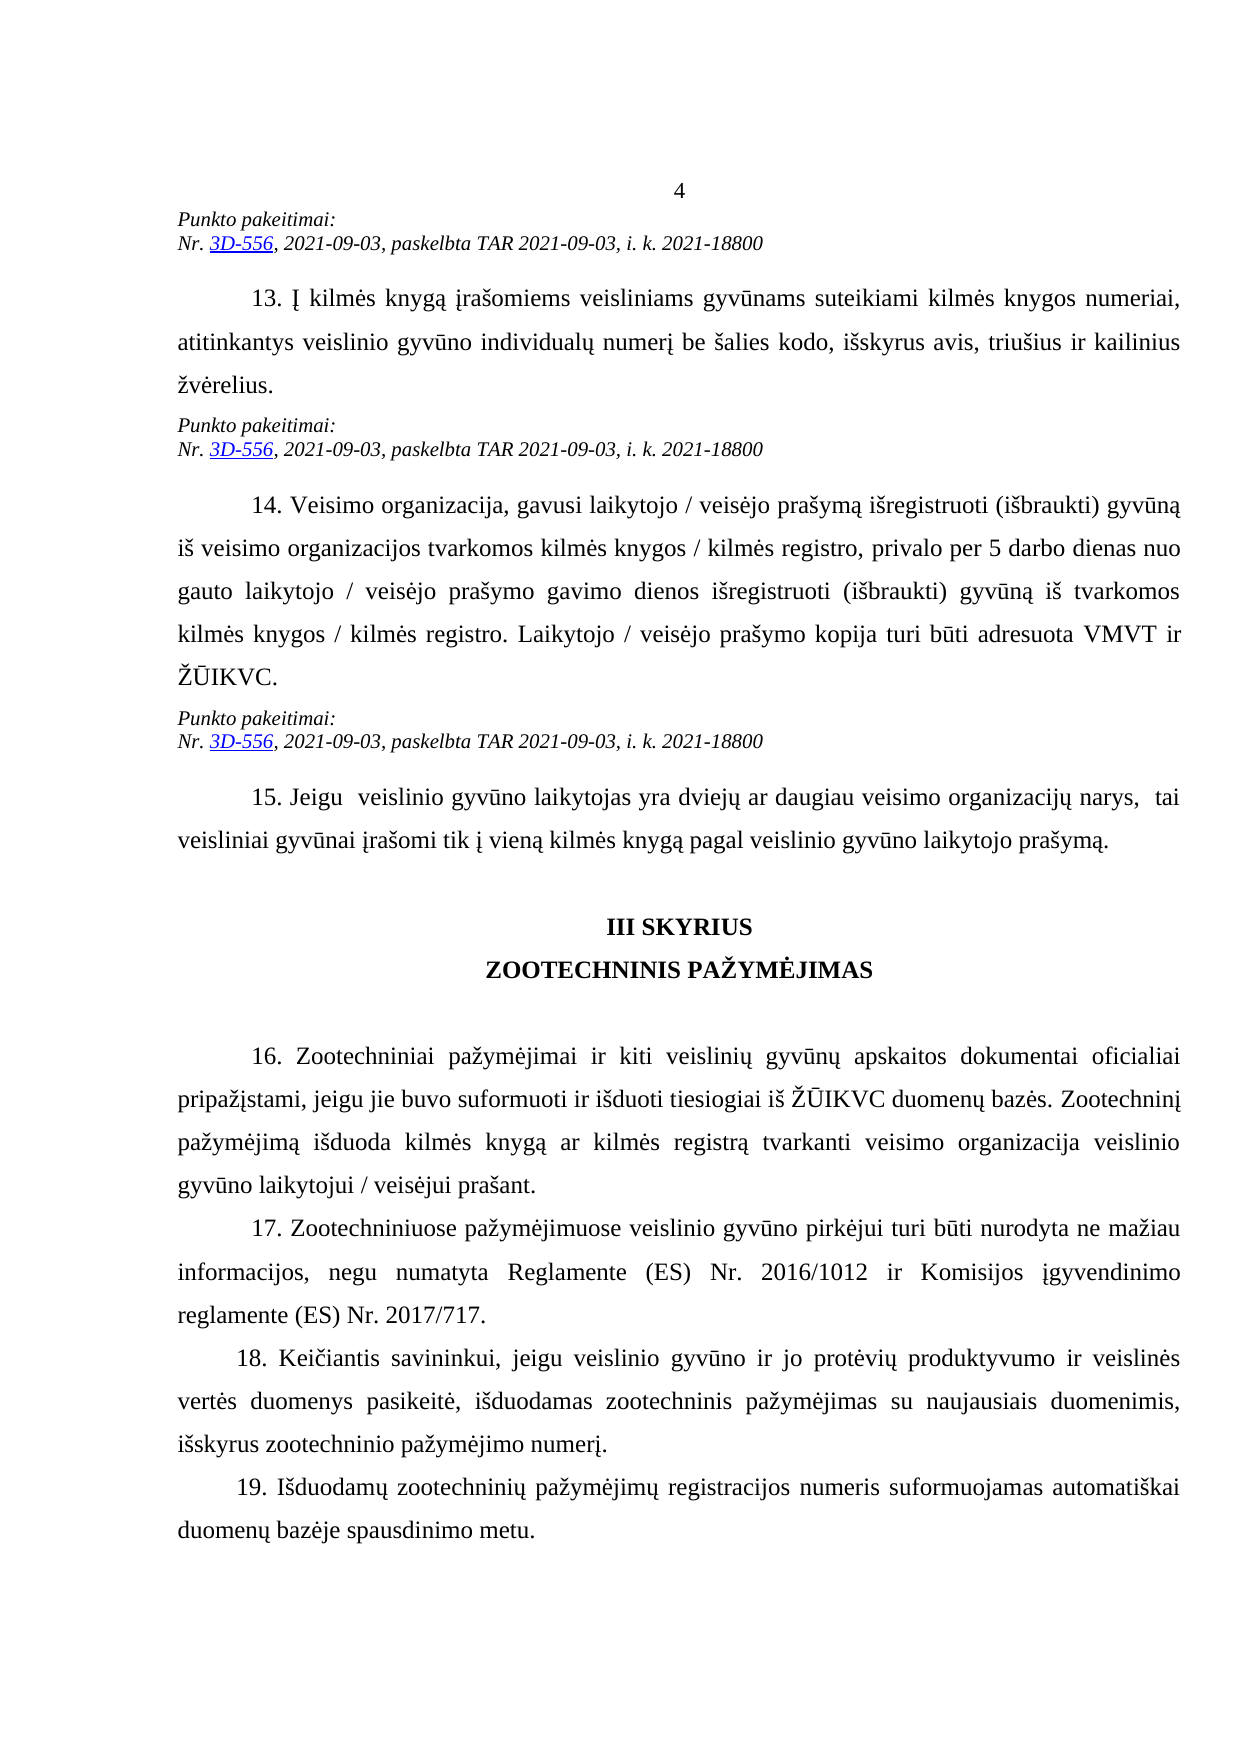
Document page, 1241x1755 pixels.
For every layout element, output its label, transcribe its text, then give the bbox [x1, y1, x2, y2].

text Nr. 3D-556, 2021-09-03, paskelbta TAR 2021-09-03, i. k. 2021-18800 [177, 729, 1181, 753]
text Punkto pakeitimai: [177, 207, 1181, 231]
text 17. Zootechniniuose pažymėjimuose veislinio gyvūno pirkėjui turi būti nurodyta ne mažiau informacijos, negu numatyta Reglamente (ES) Nr. 2016/1012 ir Komisijos įgyvendinimo reglamente (ES) Nr. 2017/717. [177, 1213, 1181, 1328]
text 18. Keičiantis savininkui, jeigu veislinio gyvūno ir jo protėvių produktyvumo ir veislinės vertės duomenys pasikeitė, išduodamas zootechninis pažymėjimas su naujausiais duomenimis, išskyrus zootechninio pažymėjimo numerį. [177, 1343, 1181, 1458]
text 16. Zootechniniai pažymėjimai ir kiti veislinių gyvūnų apskaitos dokumentai oficialiai pripažįstami, jeigu jie buvo suformuoti ir išduoti tiesiogiai iš ŽŪIKVC duomenų bazės. Zootechninį pažymėjimą išduoda kilmės knygą ar kilmės registrą tvarkanti veisimo organizacija veislinio gyvūno laikytojui / veisėjui prašant. [177, 1041, 1181, 1199]
text Nr. 3D-556, 2021-09-03, paskelbta TAR 2021-09-03, i. k. 2021-18800 [177, 437, 1181, 461]
text 15. Jeigu veislinio gyvūno laikytojas yra dviejų ar daugiau veisimo organizacijų narys, tai veisliniai gyvūnai įrašomi tik į vieną kilmės knygą pagal veislinio gyvūno laikytojo prašymą. [177, 782, 1181, 854]
text Punkto pakeitimai: [177, 705, 1181, 729]
text Punkto pakeitimai: [177, 413, 1181, 437]
text ZOOTECHNINIS PAŽYMĖJIMAS [177, 955, 1181, 983]
text Nr. 3D-556, 2021-09-03, paskelbta TAR 2021-09-03, i. k. 2021-18800 [177, 231, 1181, 255]
text 19. Išduodamų zootechninių pažymėjimų registracijos numeris suformuojamas automatiškai duomenų bazėje spausdinimo metu. [177, 1472, 1181, 1544]
text 14. Veisimo organizacija, gavusi laikytojo / veisėjo prašymą išregistruoti (išbraukti) gyvūną iš veisimo organizacijos tvarkomos kilmės knygos / kilmės registro, privalo per 5 darbo dienas nuo gauto laikytojo / veisėjo prašymo gavimo dienos išregistruoti (išbraukti) gyvūną iš tvarkomos kilmės knygos / kilmės registro. Laikytojo / veisėjo prašymo kopija turi būti adresuota VMVT ir ŽŪIKVC. [177, 490, 1181, 691]
text III SKYRIUS [177, 912, 1181, 940]
text 13. Į kilmės knygą įrašomiems veisliniams gyvūnams suteikiami kilmės knygos numeriai, atitinkantys veislinio gyvūno individualų numerį be šalies kodo, išskyrus avis, triušius ir kailinius žvėrelius. [177, 283, 1181, 398]
